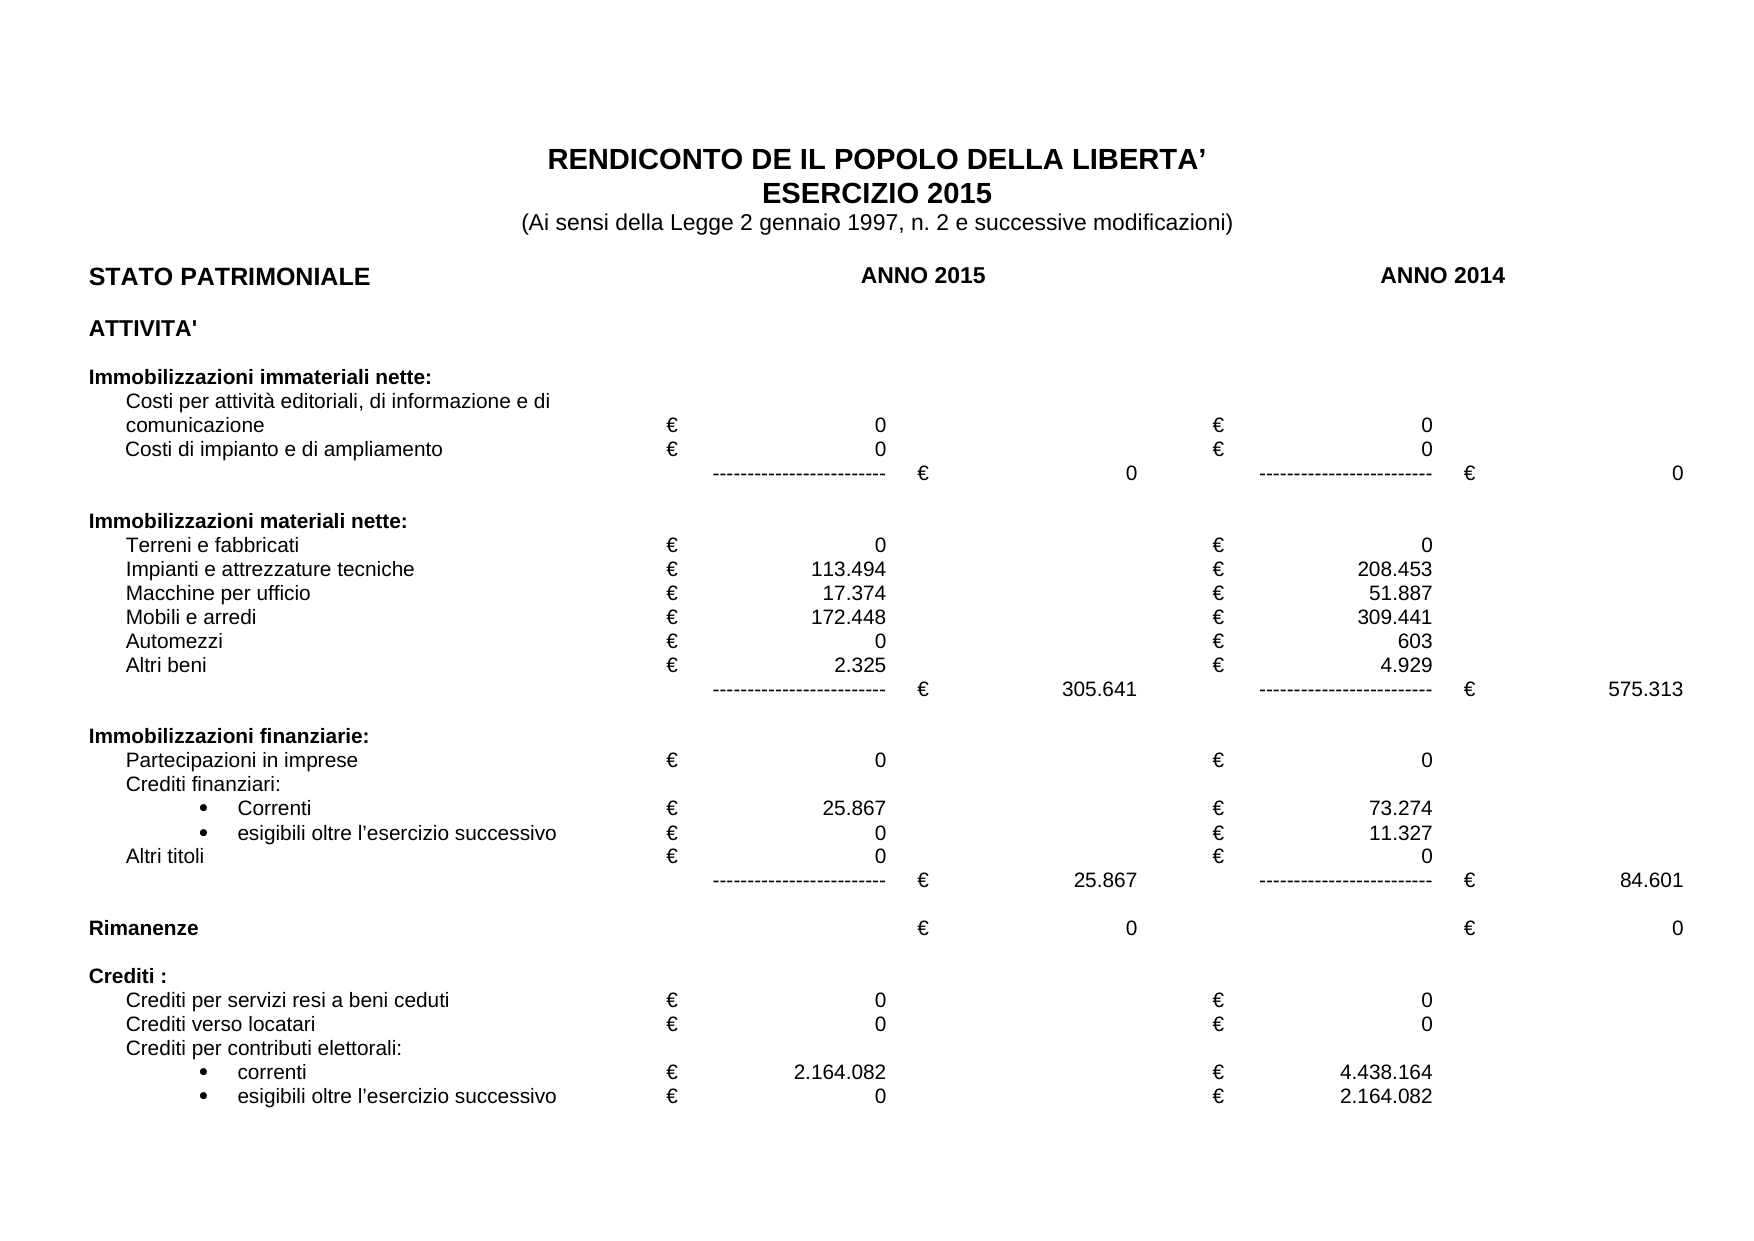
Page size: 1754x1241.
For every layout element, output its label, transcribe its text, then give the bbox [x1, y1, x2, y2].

table_cell [893, 892, 952, 916]
table_cell [81, 485, 642, 509]
table_cell [1499, 940, 1691, 964]
table_cell [1248, 509, 1440, 533]
table_cell [1440, 820, 1499, 844]
table_cell € [1189, 820, 1248, 844]
table_cell [642, 868, 701, 892]
table_cell 0 [953, 461, 1144, 485]
table_cell [893, 629, 952, 652]
table_cell [1440, 629, 1499, 652]
table_cell [953, 1060, 1144, 1084]
table_cell [953, 341, 1144, 365]
table_cell 17.374 [701, 581, 893, 604]
table_cell [893, 315, 952, 341]
table_cell [1248, 341, 1440, 365]
table_cell [1499, 964, 1691, 988]
table_cell [953, 605, 1144, 628]
table_cell Crediti verso locatari [81, 1012, 642, 1036]
table_cell [893, 485, 952, 509]
table_cell 2.325 [701, 653, 893, 676]
table_cell [1440, 365, 1499, 389]
table_cell [893, 820, 952, 844]
table_cell Crediti finanziari: [81, 772, 642, 796]
table_cell [893, 796, 952, 820]
table_cell [642, 509, 701, 533]
table_cell [1440, 437, 1499, 461]
table_cell [893, 1012, 952, 1036]
table_cell [893, 581, 952, 604]
table_cell [1144, 844, 1189, 868]
table_cell [1440, 988, 1499, 1012]
table_cell Terreni e fabbricati [81, 533, 642, 557]
table_cell € [642, 1012, 701, 1036]
table_cell [893, 1084, 952, 1108]
table_cell [1440, 724, 1499, 748]
table_header ANNO 2015 [701, 262, 1144, 291]
table_cell [1440, 509, 1499, 533]
table_cell Immobilizzazioni immateriali nette: [81, 365, 642, 389]
table_cell [1144, 916, 1189, 940]
table_cell 0 [701, 437, 893, 461]
table_cell correnti [81, 1060, 642, 1084]
table_cell [701, 509, 893, 533]
table_cell € [1440, 676, 1499, 700]
table_cell [893, 724, 952, 748]
table_cell [642, 291, 701, 315]
table_cell [1189, 772, 1248, 796]
table_cell [701, 964, 893, 988]
text ESERCIZIO 2015 [89, 176, 1665, 209]
table_cell [953, 291, 1144, 315]
table_cell 0 [701, 533, 893, 557]
table_cell [1189, 291, 1248, 315]
table_cell [1499, 1084, 1691, 1108]
table_cell [1144, 1012, 1189, 1036]
table_cell [893, 605, 952, 628]
table_cell [701, 341, 893, 365]
table_cell [1499, 653, 1691, 676]
table_cell [1499, 1012, 1691, 1036]
table_cell [81, 700, 642, 724]
table_cell [1499, 485, 1691, 509]
table_cell [1189, 868, 1248, 892]
table_cell [1144, 676, 1189, 700]
table_cell [893, 988, 952, 1012]
table_cell 0 [1499, 916, 1691, 940]
table_cell € [1189, 557, 1248, 581]
table_cell [1189, 485, 1248, 509]
table_cell Altri titoli [81, 844, 642, 868]
text (Ai sensi della Legge 2 gennaio 1997, n. 2 e successive modificazioni) [89, 209, 1665, 236]
table_cell [1248, 724, 1440, 748]
table_cell [1248, 940, 1440, 964]
table_cell € [642, 748, 701, 772]
text RENDICONTO DE IL POPOLO DELLA LIBERTA’ [89, 142, 1665, 176]
table_cell [1440, 581, 1499, 604]
table_cell 0 [701, 389, 893, 437]
table_cell [953, 629, 1144, 652]
table_cell [1144, 772, 1189, 796]
table_cell [1499, 820, 1691, 844]
table_cell [1499, 1060, 1691, 1084]
table_cell [953, 315, 1144, 341]
table_cell [1440, 485, 1499, 509]
table_cell [1144, 820, 1189, 844]
table_cell [1189, 341, 1248, 365]
table_cell 73.274 [1248, 796, 1440, 820]
table_cell [893, 291, 952, 315]
table_cell [1248, 916, 1440, 940]
table_cell [1144, 796, 1189, 820]
table_cell [953, 389, 1144, 437]
table_cell [1189, 700, 1248, 724]
table_cell [1440, 940, 1499, 964]
table_cell [701, 916, 893, 940]
table_cell [642, 940, 701, 964]
table_cell € [893, 868, 952, 892]
table_cell € [1440, 868, 1499, 892]
table_cell [701, 485, 893, 509]
table_cell € [1189, 796, 1248, 820]
table_cell [1248, 1036, 1440, 1060]
table_header [642, 262, 701, 291]
table_cell [701, 315, 893, 341]
table_cell [81, 868, 642, 892]
table_cell 575.313 [1499, 676, 1691, 700]
table_header STATO PATRIMONIALE [81, 262, 642, 291]
table_cell [642, 724, 701, 748]
table_cell [1440, 964, 1499, 988]
table_cell [1144, 1060, 1189, 1084]
table_cell [1189, 1036, 1248, 1060]
table_cell Altri beni [81, 653, 642, 676]
table_cell [893, 1036, 952, 1060]
table_cell Crediti per servizi resi a beni ceduti [81, 988, 642, 1012]
table_cell [1499, 700, 1691, 724]
table_cell Immobilizzazioni finanziarie: [81, 724, 642, 748]
table_cell [81, 341, 642, 365]
table_cell [893, 772, 952, 796]
table_cell € [1189, 581, 1248, 604]
table_cell 4.929 [1248, 653, 1440, 676]
table_cell [1499, 892, 1691, 916]
table_cell [1440, 892, 1499, 916]
table_cell [1144, 365, 1189, 389]
table_cell € [642, 796, 701, 820]
table_cell [953, 1036, 1144, 1060]
table_cell [1499, 509, 1691, 533]
table_cell [1189, 892, 1248, 916]
table_cell [1189, 940, 1248, 964]
table_cell € [1440, 916, 1499, 940]
table_cell Impianti e attrezzature tecniche [81, 557, 642, 581]
table_cell € [642, 653, 701, 676]
table_cell [642, 485, 701, 509]
table_cell ATTIVITA' [81, 315, 642, 341]
table_cell € [893, 916, 952, 940]
table_cell [1144, 1036, 1189, 1060]
table_cell [81, 940, 642, 964]
table_cell [953, 557, 1144, 581]
table_cell Macchine per ufficio [81, 581, 642, 604]
table_cell [1499, 629, 1691, 652]
table_cell [701, 1036, 893, 1060]
table_cell Rimanenze [81, 916, 642, 940]
table_cell [1144, 988, 1189, 1012]
table_cell [953, 509, 1144, 533]
table_cell [1440, 1012, 1499, 1036]
table_cell [701, 700, 893, 724]
table_cell [701, 892, 893, 916]
table_cell 113.494 [701, 557, 893, 581]
table_cell 0 [1248, 389, 1440, 437]
table_cell [1499, 437, 1691, 461]
table_cell 0 [701, 748, 893, 772]
table_cell € [1189, 748, 1248, 772]
table_cell € [642, 389, 701, 437]
table_cell [1144, 557, 1189, 581]
table_cell ------------------------- [1248, 868, 1440, 892]
table_cell ------------------------- [1248, 676, 1440, 700]
table_cell Partecipazioni in imprese [81, 748, 642, 772]
table_cell ------------------------- [701, 461, 893, 485]
table_cell [953, 653, 1144, 676]
table_cell € [642, 988, 701, 1012]
table_cell [893, 844, 952, 868]
table_cell [1189, 964, 1248, 988]
table_cell [701, 291, 893, 315]
table_cell [642, 365, 701, 389]
table_cell [1440, 1036, 1499, 1060]
table_cell € [642, 437, 701, 461]
table_cell ------------------------- [701, 676, 893, 700]
table_cell [893, 557, 952, 581]
table_cell [701, 724, 893, 748]
table_cell [893, 341, 952, 365]
table_cell [1189, 461, 1248, 485]
table_cell [642, 772, 701, 796]
table_cell [1144, 341, 1189, 365]
table_cell 208.453 [1248, 557, 1440, 581]
table_cell [953, 892, 1144, 916]
table_cell 603 [1248, 629, 1440, 652]
table_cell [893, 1060, 952, 1084]
table_cell Crediti : [81, 964, 642, 988]
table_cell [953, 700, 1144, 724]
table_cell [1144, 581, 1189, 604]
table_cell [953, 820, 1144, 844]
table_cell [1144, 485, 1189, 509]
table_cell 0 [1248, 988, 1440, 1012]
table_cell [1189, 676, 1248, 700]
table_cell [1189, 315, 1248, 341]
table_cell [1440, 700, 1499, 724]
table_cell [953, 1084, 1144, 1108]
table_cell [1499, 748, 1691, 772]
table_cell 0 [701, 988, 893, 1012]
table_cell [1189, 916, 1248, 940]
table_cell [893, 700, 952, 724]
table_cell [953, 940, 1144, 964]
table_cell 4.438.164 [1248, 1060, 1440, 1084]
table_cell 309.441 [1248, 605, 1440, 628]
table_cell Costi di impianto e di ampliamento [81, 437, 642, 461]
table_cell € [1189, 605, 1248, 628]
table_cell [1144, 315, 1189, 341]
table_cell [1248, 700, 1440, 724]
table_cell € [1189, 1060, 1248, 1084]
table_cell [1499, 581, 1691, 604]
table_cell [1499, 844, 1691, 868]
table_cell [701, 940, 893, 964]
table_cell [642, 341, 701, 365]
table_cell [1499, 557, 1691, 581]
table_cell [1248, 964, 1440, 988]
table_header ANNO 2014 [1189, 262, 1691, 291]
table_cell [642, 315, 701, 341]
table_cell € [1189, 988, 1248, 1012]
table_cell [1144, 1084, 1189, 1108]
table_cell [1144, 940, 1189, 964]
table_cell € [642, 1084, 701, 1108]
table_cell Crediti per contributi elettorali: [81, 1036, 642, 1060]
table_cell 172.448 [701, 605, 893, 628]
table_cell [81, 676, 642, 700]
table_cell [1499, 291, 1691, 315]
table_cell [953, 485, 1144, 509]
table_cell [1440, 557, 1499, 581]
table_cell [1144, 868, 1189, 892]
table_cell 0 [1248, 533, 1440, 557]
table_cell [893, 509, 952, 533]
table_cell [642, 1036, 701, 1060]
table_cell 305.641 [953, 676, 1144, 700]
table_cell [701, 772, 893, 796]
table_cell 84.601 [1499, 868, 1691, 892]
table_cell [953, 988, 1144, 1012]
table_cell [953, 796, 1144, 820]
table_cell [953, 748, 1144, 772]
table_cell [953, 1012, 1144, 1036]
table_cell Immobilizzazioni materiali nette: [81, 509, 642, 533]
table_cell [893, 748, 952, 772]
table_cell [1189, 365, 1248, 389]
table_cell 0 [1248, 844, 1440, 868]
table_cell [1248, 772, 1440, 796]
table_cell 25.867 [953, 868, 1144, 892]
table_cell € [642, 1060, 701, 1084]
table_cell [1144, 509, 1189, 533]
table_cell [642, 461, 701, 485]
table_cell [1440, 341, 1499, 365]
table_cell € [893, 676, 952, 700]
table_cell [1144, 461, 1189, 485]
table_cell [81, 892, 642, 916]
table_cell 2.164.082 [1248, 1084, 1440, 1108]
table_cell [1144, 724, 1189, 748]
table_cell [1499, 341, 1691, 365]
table_cell € [642, 820, 701, 844]
table_cell [701, 365, 893, 389]
table_cell 0 [701, 844, 893, 868]
table_cell [642, 964, 701, 988]
table_cell [1499, 533, 1691, 557]
table_cell 0 [701, 1012, 893, 1036]
table_cell [1144, 653, 1189, 676]
table_cell € [1189, 629, 1248, 652]
table_cell 0 [1499, 461, 1691, 485]
table_cell 0 [701, 629, 893, 652]
table_cell [1499, 1036, 1691, 1060]
table_cell 25.867 [701, 796, 893, 820]
table_cell [81, 461, 642, 485]
table_cell [953, 844, 1144, 868]
table_cell [953, 365, 1144, 389]
table_cell € [1189, 1084, 1248, 1108]
table_cell [1440, 748, 1499, 772]
table_cell [893, 653, 952, 676]
table_cell [1248, 291, 1440, 315]
table_cell € [1189, 844, 1248, 868]
table_cell € [642, 581, 701, 604]
table_cell [893, 964, 952, 988]
table_cell € [642, 844, 701, 868]
table_cell esigibili oltre l’esercizio successivo [81, 1084, 642, 1108]
table_cell [1144, 700, 1189, 724]
table_cell [893, 365, 952, 389]
table_cell € [1189, 533, 1248, 557]
table_cell € [642, 605, 701, 628]
table_cell [1440, 1084, 1499, 1108]
table_cell [1248, 365, 1440, 389]
table_cell [953, 772, 1144, 796]
table_cell [953, 964, 1144, 988]
table_cell € [642, 533, 701, 557]
table_cell [1499, 605, 1691, 628]
table_cell 51.887 [1248, 581, 1440, 604]
table_cell [1440, 844, 1499, 868]
table_cell [1248, 485, 1440, 509]
table_cell [1499, 724, 1691, 748]
table_cell esigibili oltre l’esercizio successivo [81, 820, 642, 844]
table_cell [642, 700, 701, 724]
table_cell [1499, 389, 1691, 437]
table_cell [893, 533, 952, 557]
table_cell [1248, 892, 1440, 916]
table_cell 0 [1248, 1012, 1440, 1036]
table_cell [1144, 389, 1189, 437]
table_cell [953, 533, 1144, 557]
table_cell Automezzi [81, 629, 642, 652]
table_cell [1144, 629, 1189, 652]
table_cell [642, 916, 701, 940]
table_cell 0 [1248, 748, 1440, 772]
table_cell [893, 940, 952, 964]
table_cell [1499, 796, 1691, 820]
table_cell ------------------------- [701, 868, 893, 892]
table_cell € [1440, 461, 1499, 485]
table_cell [1440, 796, 1499, 820]
table_cell 0 [1248, 437, 1440, 461]
table_cell [1499, 365, 1691, 389]
table_cell [953, 724, 1144, 748]
table_cell € [893, 461, 952, 485]
table_cell [81, 291, 642, 315]
table_cell 2.164.082 [701, 1060, 893, 1084]
table_cell [1499, 772, 1691, 796]
table_cell [1499, 988, 1691, 1012]
table_cell € [642, 557, 701, 581]
table_cell [1440, 291, 1499, 315]
table_cell [642, 892, 701, 916]
table_cell [1144, 748, 1189, 772]
table_cell [1144, 437, 1189, 461]
table_cell 0 [701, 820, 893, 844]
table_cell [642, 676, 701, 700]
table_cell [1440, 772, 1499, 796]
table_cell [1144, 892, 1189, 916]
table_cell [893, 437, 952, 461]
table_cell 0 [701, 1084, 893, 1108]
table_cell € [1189, 653, 1248, 676]
table_cell [1144, 291, 1189, 315]
table_cell [1248, 315, 1440, 341]
table_cell [1499, 315, 1691, 341]
table_cell Costi per attività editoriali, di informazione e di comunicazione [81, 389, 642, 437]
table_cell € [1189, 1012, 1248, 1036]
table_cell Correnti [81, 796, 642, 820]
table_cell [1440, 1060, 1499, 1084]
table_cell [1440, 653, 1499, 676]
table_cell [1440, 315, 1499, 341]
table_header [1144, 262, 1189, 291]
table_cell € [1189, 389, 1248, 437]
table_cell [1189, 509, 1248, 533]
table_cell Mobili e arredi [81, 605, 642, 628]
table_cell [1144, 964, 1189, 988]
table_cell € [642, 629, 701, 652]
table_cell [1440, 605, 1499, 628]
table_cell [953, 581, 1144, 604]
table_cell [893, 389, 952, 437]
table_cell [1144, 605, 1189, 628]
table_cell [1189, 724, 1248, 748]
table_cell 11.327 [1248, 820, 1440, 844]
table_cell ------------------------- [1248, 461, 1440, 485]
table_cell [1144, 533, 1189, 557]
table_cell [1440, 389, 1499, 437]
table_cell 0 [953, 916, 1144, 940]
table_cell [953, 437, 1144, 461]
table_cell € [1189, 437, 1248, 461]
table_cell [1440, 533, 1499, 557]
